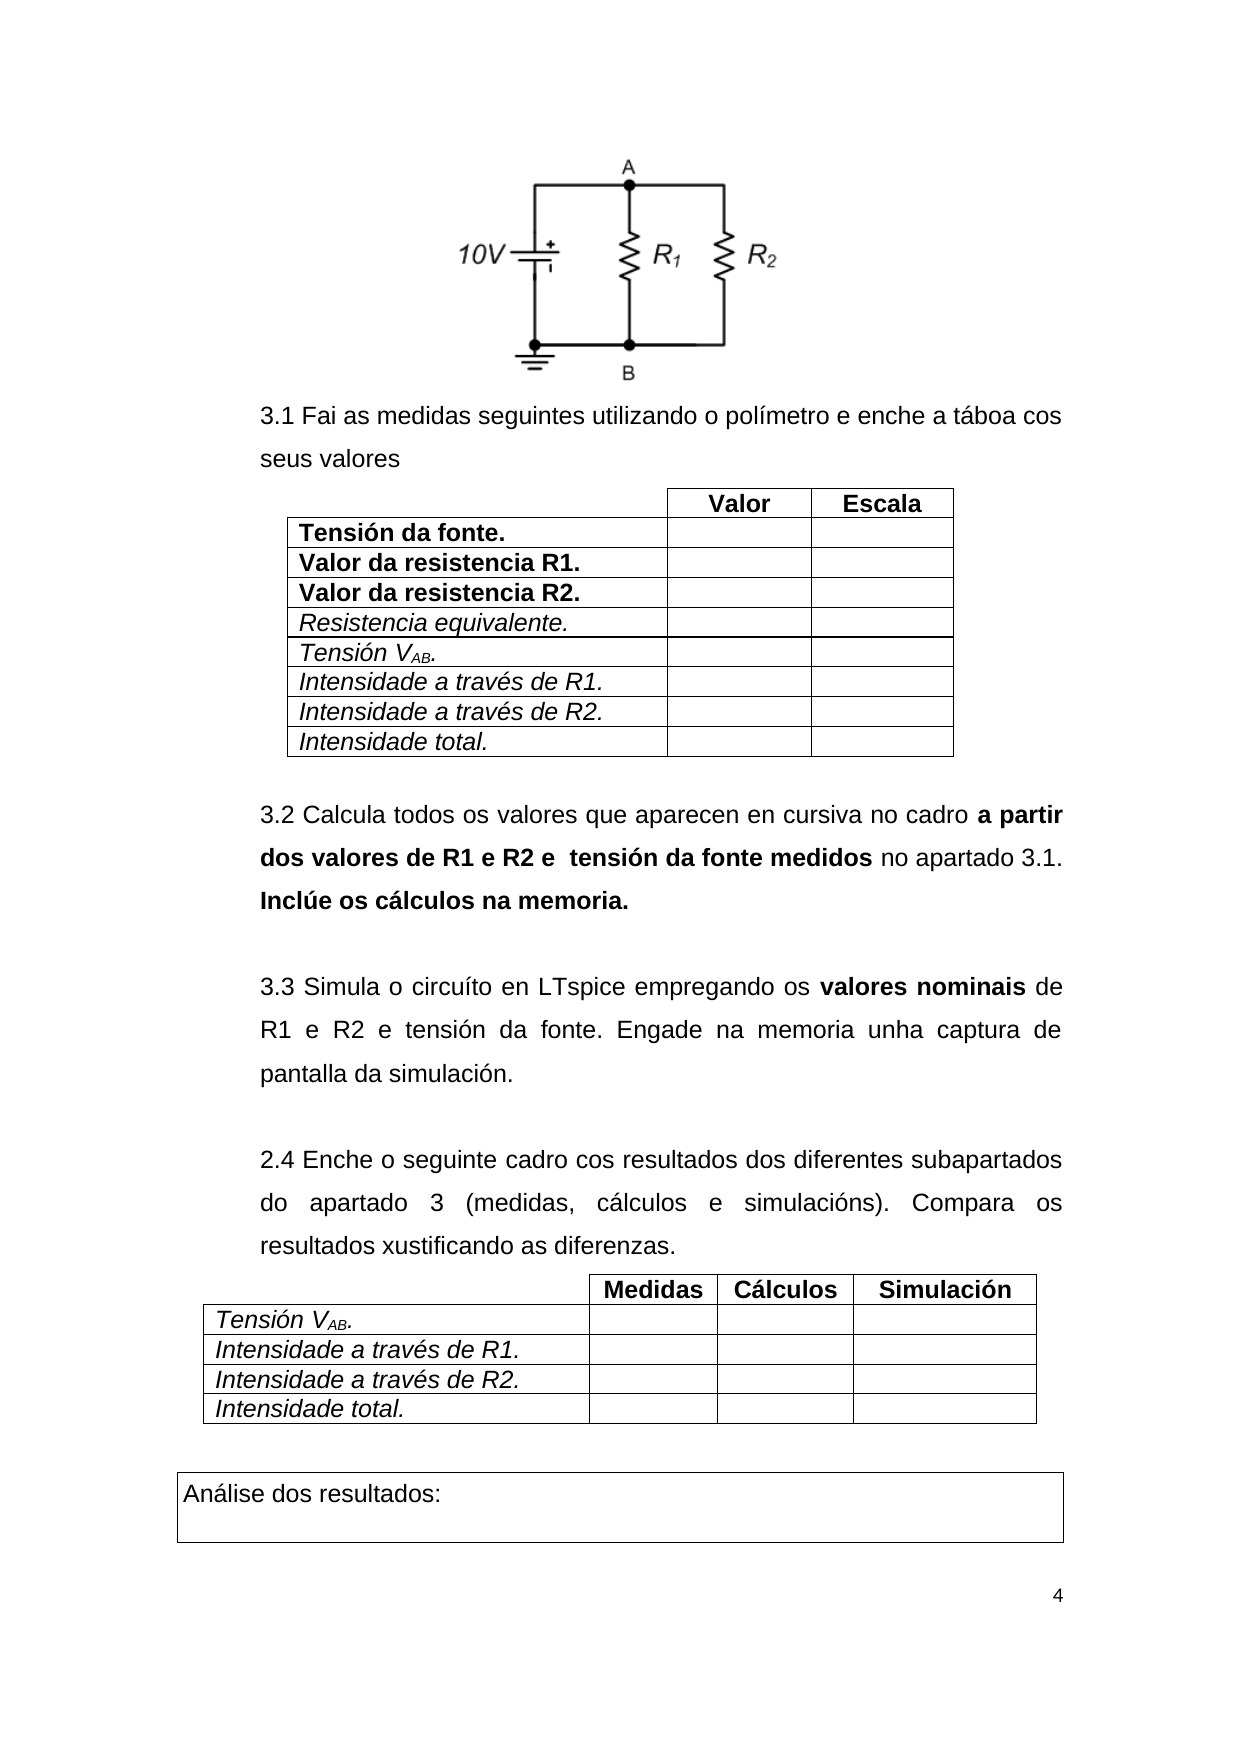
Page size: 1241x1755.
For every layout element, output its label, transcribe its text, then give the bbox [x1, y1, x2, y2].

table_header Medidas [590, 1275, 717, 1304]
table_cell Intensidade total. [288, 727, 667, 756]
table_cell Resistencia equivalente. [288, 608, 667, 636]
table_cell [590, 1305, 717, 1334]
table_header [204, 1274, 589, 1304]
list 3.1 Fai as medidas seguintes utilizando o polímetro e enche a táboa cos seus valores [215, 401, 1063, 473]
table_cell [668, 697, 811, 726]
table_header Simulación [854, 1275, 1036, 1304]
table_cell [854, 1305, 1036, 1334]
table_cell Intensidade a través de R2. [204, 1365, 589, 1393]
table_cell [718, 1394, 853, 1423]
table_cell [812, 518, 953, 547]
table_cell [854, 1365, 1036, 1393]
table_header Valor [668, 489, 811, 517]
table_cell [812, 638, 953, 666]
table_cell Intensidade a través de R1. [288, 667, 667, 696]
list 2.4 Enche o seguinte cadro cos resultados dos diferentes subapartados do apartado 3 (medidas, cálculos e simulacións). Compara os resultados xustificando as diferenzas. [215, 1145, 1063, 1260]
table_cell [812, 697, 953, 726]
list 3.2 Calcula todos os valores que aparecen en cursiva no cadro a partir dos valores de R1 e R2 e tensión da fonte medidos no apartado 3.1. Inclúe os cálculos na memoria. [215, 800, 1063, 915]
table_cell Tensión da fonte. [288, 518, 667, 547]
table_cell [854, 1394, 1036, 1423]
picture [455, 150, 785, 387]
table_cell Intensidade a través de R2. [288, 697, 667, 726]
table_cell Intensidade total. [204, 1394, 589, 1423]
table_cell [668, 667, 811, 696]
table_cell [718, 1335, 853, 1363]
table_header [287, 488, 667, 517]
table_cell [668, 608, 811, 636]
table_header Cálculos [718, 1275, 853, 1304]
table_cell Tensión VAB. [204, 1305, 589, 1334]
table_cell Intensidade a través de R1. [204, 1335, 589, 1363]
table_cell [812, 608, 953, 636]
table_cell [590, 1394, 717, 1423]
table_cell [718, 1365, 853, 1393]
table_cell [668, 727, 811, 756]
table_cell [812, 578, 953, 607]
table_cell [812, 667, 953, 696]
table_cell Valor da resistencia R1. [288, 548, 667, 577]
table_cell [668, 518, 811, 547]
table_cell [668, 578, 811, 607]
table_cell [718, 1305, 853, 1334]
table_cell [668, 638, 811, 666]
table_cell [812, 548, 953, 577]
table_cell [668, 548, 811, 577]
table_cell [854, 1335, 1036, 1363]
table_cell Tensión VAB. [288, 638, 667, 666]
list 3.3 Simula o circuíto en LTspice empregando os valores nominais de R1 e R2 e tensión da fonte. Engade na memoria unha captura de pantalla da simulación. [215, 972, 1063, 1087]
table_cell [590, 1335, 717, 1363]
table_cell [590, 1365, 717, 1393]
table_header Escala [812, 489, 953, 517]
table_cell Valor da resistencia R2. [288, 578, 667, 607]
table_header Análise dos resultados: [178, 1473, 1063, 1542]
table_cell [812, 727, 953, 756]
